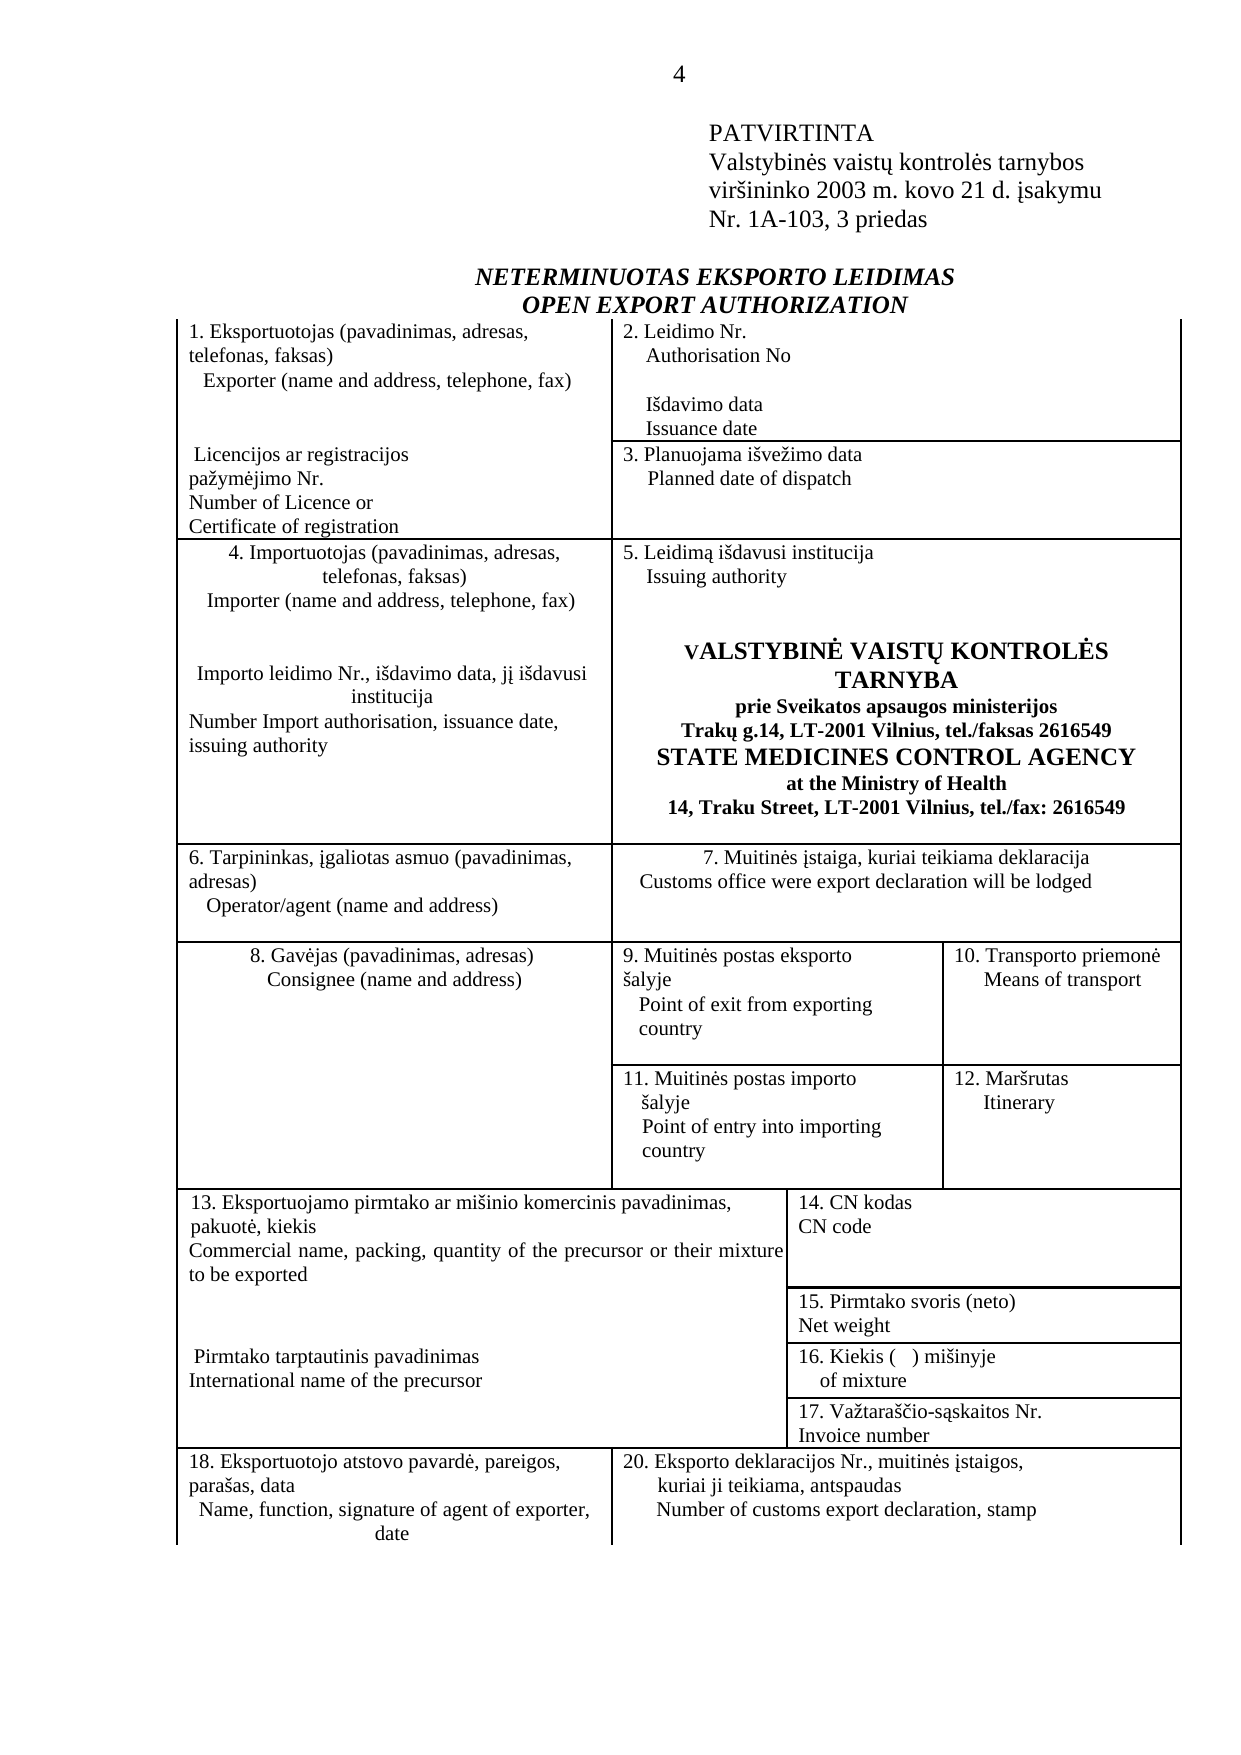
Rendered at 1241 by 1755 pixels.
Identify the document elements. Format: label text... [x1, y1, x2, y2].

table_cell Licencijos ar registracijos pažymėjimo Nr. Number of Licence or Certificate of registration [178, 440, 457, 538]
table_cell 18. Eksportuotojo atstovo pavardė, pareigos, parašas, data Name, function, signature of agent of exporter, date [178, 1449, 611, 1545]
table_cell 16. Kiekis () mišinyje  of mixture [788, 1344, 1064, 1397]
table_cell [178, 1397, 786, 1447]
table_cell [178, 1286, 786, 1342]
table_cell [613, 917, 1180, 941]
table_cell 11. Muitinės postas importo šalyje Point of entry into importing country [613, 1066, 942, 1162]
table_cell 17. Važtaraščio-sąskaitos Nr. Invoice number [788, 1399, 1064, 1447]
table_cell [880, 392, 1180, 440]
table_cell 12. Maršrutas Itinerary [944, 1066, 1180, 1162]
table_cell 20. Eksporto deklaracijos Nr., muitinės įstaigos, kuriai ji teikiama, antspaudas Number of customs export declaration, stamp [613, 1449, 1180, 1545]
table_cell 3. Planuojama išvežimo data Planned date of dispatch [613, 442, 932, 538]
table_cell [1065, 1344, 1180, 1397]
table_cell 13. Eksportuojamo pirmtako ar mišinio komercinis pavadinimas, pakuotė, kiekis Commercial name, packing, quantity of the precursor or their mixture to be exported [178, 1190, 786, 1286]
table_header 1. Eksportuotojas (pavadinimas, adresas, telefonas, faksas) Exporter (name and address, telephone, fax) [178, 319, 611, 392]
table_cell Importo leidimo Nr., išdavimo data, jį išdavusi institucija Number Import authorisation, issuance date, issuing authority [178, 612, 611, 843]
text viršininko 2003 m. kovo 21 d. įsakymu [177, 176, 1181, 204]
table_cell [1065, 1190, 1180, 1286]
table_cell 4. Importuotojas (pavadinimas, adresas, telefonas, faksas) Importer (name and address, telephone, fax) [178, 540, 611, 612]
table_header [880, 319, 1180, 392]
table_cell [613, 1040, 942, 1064]
table_cell [1065, 1289, 1180, 1342]
table_cell 8. Gavėjas (pavadinimas, adresas) Consignee (name and address) [178, 943, 611, 1039]
table_cell [178, 392, 611, 440]
table_cell [178, 1040, 611, 1188]
text Nr. 1A-103, 3 priedas [177, 204, 1181, 233]
text Valstybinės vaistų kontrolės tarnybos [177, 147, 1181, 176]
table_cell Išdavimo data Issuance date [613, 392, 880, 440]
text OPEN EXPORT AUTHORIZATION [177, 291, 1181, 319]
table_cell VALSTYBINĖ VAISTŲ KONTROLĖS TARNYBA prie Sveikatos apsaugos ministerijos Trakų g.14, LT-2001 Vilnius, tel./faksas 2616549 STATE MEDICINES CONTROL AGENCY at the Ministry of Health 14, Traku Street, LT-2001 Vilnius, tel./fax: 2616549 [613, 612, 1180, 843]
text PATVIRTINTA [177, 118, 1181, 147]
table_cell Pirmtako tarptautinis pavadinimas International name of the precursor [178, 1342, 786, 1397]
table_cell [932, 442, 1180, 538]
table_header 2. Leidimo Nr. Authorisation No [613, 319, 880, 392]
table_cell 9. Muitinės postas eksporto šalyje Point of exit from exporting country [613, 943, 942, 1039]
table_cell 6. Tarpininkas, įgaliotas asmuo (pavadinimas, adresas) Operator/agent (name and address) [178, 845, 611, 917]
table_cell 7. Muitinės įstaiga, kuriai teikiama deklaracija Customs office were export declaration will be lodged [613, 845, 1180, 917]
table_cell [178, 917, 611, 941]
table_cell [944, 1162, 1180, 1188]
table_cell 15. Pirmtako svoris (neto) Net weight [788, 1289, 1064, 1342]
text NETERMINUOTAS EKSPORTO LEIDIMAS [177, 262, 1181, 291]
table_cell [1065, 1399, 1180, 1447]
table_cell 10. Transporto priemonė Means of transport [944, 943, 1180, 1039]
table_cell [613, 1162, 942, 1188]
table_cell 14. CN kodas CN code [788, 1190, 1064, 1286]
table_cell [944, 1040, 1180, 1064]
table_cell [457, 440, 611, 538]
table_cell 5. Leidimą išdavusi institucija Issuing authority [613, 540, 1180, 612]
